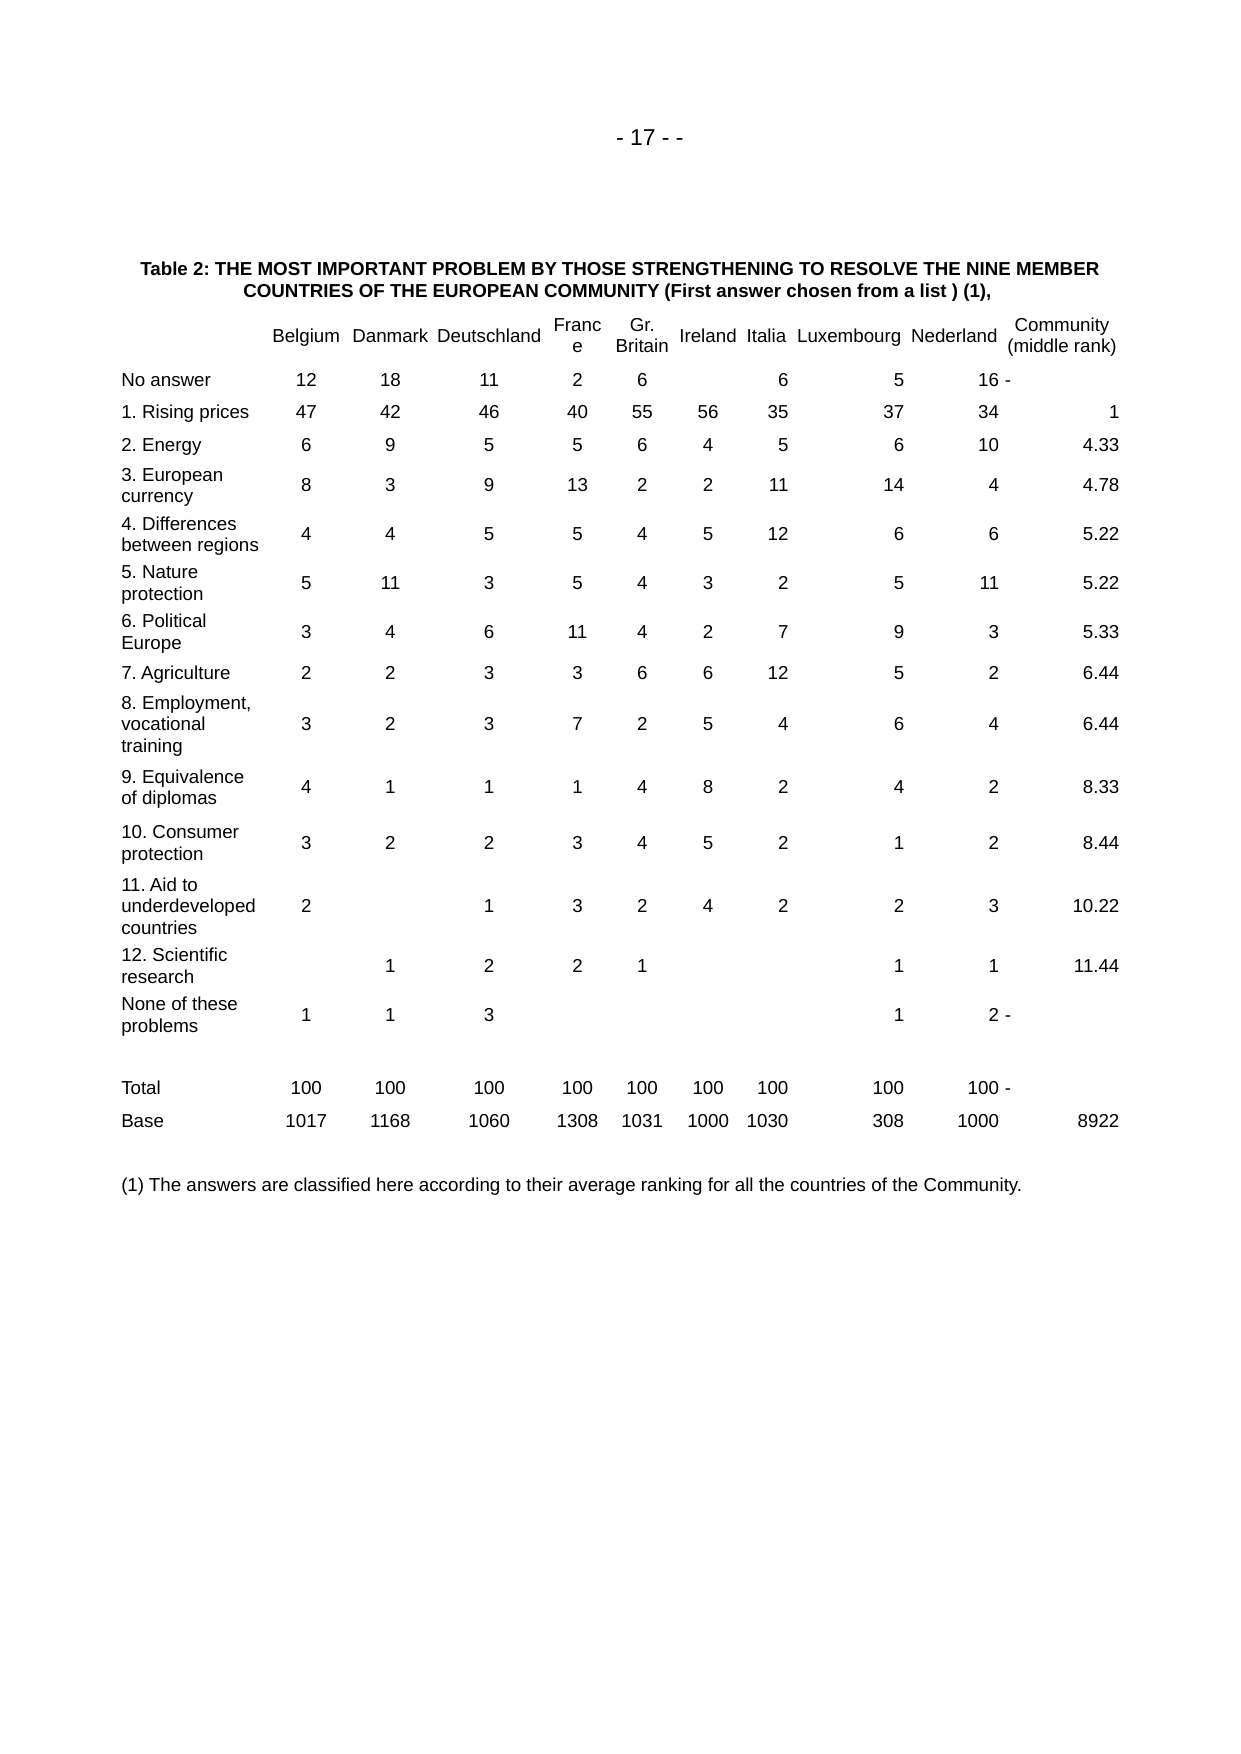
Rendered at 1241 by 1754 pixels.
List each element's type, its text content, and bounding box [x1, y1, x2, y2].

table_cell 5. Nature protection [118, 558, 264, 607]
table_cell 2 [348, 656, 433, 689]
table_cell 3 [907, 871, 1002, 941]
table_cell 2 [907, 656, 1002, 689]
table_cell 12. Scientific research [118, 941, 264, 990]
table_cell 5 [675, 815, 741, 871]
table_cell [348, 871, 433, 941]
table_cell 4 [741, 689, 791, 759]
table_cell 56 [675, 396, 741, 428]
table_cell 14 [791, 460, 907, 509]
table_cell [675, 1039, 741, 1072]
table_cell [741, 941, 791, 990]
table_cell [1002, 1039, 1122, 1072]
table_cell 5 [791, 363, 907, 396]
table_cell [791, 1136, 907, 1169]
table_cell 100 [348, 1072, 433, 1104]
table_cell 2 [433, 815, 545, 871]
table_cell 2 [609, 689, 674, 759]
table_cell 6 [609, 363, 674, 396]
table_cell [545, 990, 609, 1039]
table_cell [265, 1136, 347, 1169]
table_cell 4 [348, 607, 433, 656]
table_cell 2 [609, 460, 674, 509]
table_cell 37 [791, 396, 907, 428]
table_cell Gr. Britain [609, 308, 674, 363]
table_cell 100 [433, 1072, 545, 1104]
table_cell 10,22 [1002, 871, 1122, 941]
table_cell 4 [265, 509, 347, 558]
table_cell 4 [907, 460, 1002, 509]
table_cell 2 [609, 871, 674, 941]
table_cell 1308 [545, 1104, 609, 1136]
table_cell 1000 [675, 1104, 741, 1136]
table_cell 10. Consumer protection [118, 815, 264, 871]
table_cell 8 [675, 759, 741, 815]
table_cell 1. Rising prices [118, 396, 264, 428]
table_cell 1000 [907, 1104, 1002, 1136]
table_cell - [1002, 990, 1122, 1039]
table_cell 2 [348, 815, 433, 871]
table_cell 6 [265, 428, 347, 460]
table_cell Deutschland [433, 308, 545, 363]
table_cell Community (middle rank) [1002, 308, 1122, 363]
table_cell 2 [741, 558, 791, 607]
table_cell 6 [907, 509, 1002, 558]
table_cell 1 [433, 759, 545, 815]
table_cell 1 [609, 941, 674, 990]
table_cell 8922 [1002, 1104, 1122, 1136]
table_cell 100 [907, 1072, 1002, 1104]
table_cell 11 [545, 607, 609, 656]
table_cell 3 [675, 558, 741, 607]
table_cell 40 [545, 396, 609, 428]
table_cell Danmark [348, 308, 433, 363]
table_cell 4 [265, 759, 347, 815]
table_cell 5 [433, 428, 545, 460]
table_cell [609, 1136, 674, 1169]
table_cell 12 [741, 656, 791, 689]
table_cell 5,22 [1002, 558, 1122, 607]
table_cell 3 [433, 689, 545, 759]
table_cell 1 [907, 941, 1002, 990]
table_cell 11 [433, 363, 545, 396]
table_cell 35 [741, 396, 791, 428]
table_cell 8,33 [1002, 759, 1122, 815]
table_cell 3 [265, 815, 347, 871]
table_cell Base [118, 1104, 264, 1136]
table_cell 4 [348, 509, 433, 558]
table_cell 1030 [741, 1104, 791, 1136]
table_cell 1 [791, 941, 907, 990]
table_cell 1 [265, 990, 347, 1039]
table_cell 5,33 [1002, 607, 1122, 656]
table_cell 12 [741, 509, 791, 558]
table_cell 4,33 [1002, 428, 1122, 460]
table_cell 16 [907, 363, 1002, 396]
table_cell 5 [741, 428, 791, 460]
table_cell 6 [791, 428, 907, 460]
table_cell 5 [791, 558, 907, 607]
table_cell 5 [545, 428, 609, 460]
table_cell 5 [791, 656, 907, 689]
table_cell [907, 1039, 1002, 1072]
table_cell 9 [433, 460, 545, 509]
table_cell - [1002, 1072, 1122, 1104]
table_cell 3 [433, 656, 545, 689]
table_cell 2 [545, 363, 609, 396]
table_cell 2. Energy [118, 428, 264, 460]
table_cell 2 [741, 759, 791, 815]
table_cell [741, 990, 791, 1039]
table_cell 4. Differences between regions [118, 509, 264, 558]
table_cell 3 [545, 815, 609, 871]
table_cell 11 [741, 460, 791, 509]
table_header Table 2: THE MOST IMPORTANT PROBLEM BY THOSE STRENGTHENING TO RESOLVE THE NINE MEMBER COUNTRIES OF THE EUROPEAN COMMUNITY (First answer chosen from a list ) (1), [118, 252, 1122, 307]
table_cell 2 [545, 941, 609, 990]
table_cell No answer [118, 363, 264, 396]
table_cell 9 [348, 428, 433, 460]
table_cell 8 [265, 460, 347, 509]
table_cell 2 [741, 815, 791, 871]
table_cell [118, 1039, 264, 1072]
table_cell [609, 990, 674, 1039]
table_cell [433, 1136, 545, 1169]
table_cell 4 [675, 871, 741, 941]
table_cell 7 [741, 607, 791, 656]
table_cell 1 [433, 871, 545, 941]
table_cell 11 [348, 558, 433, 607]
table_cell 1 [791, 990, 907, 1039]
table_cell [348, 1136, 433, 1169]
table_cell 2 [675, 607, 741, 656]
table_cell 6 [433, 607, 545, 656]
table_cell 55 [609, 396, 674, 428]
table_cell 2 [791, 871, 907, 941]
table_cell 7 [545, 689, 609, 759]
table_cell 42 [348, 396, 433, 428]
table_cell 4 [609, 558, 674, 607]
table_cell 2 [675, 460, 741, 509]
table_cell 4 [907, 689, 1002, 759]
table_cell 100 [675, 1072, 741, 1104]
table_cell 10 [907, 428, 1002, 460]
table_cell [675, 1136, 741, 1169]
table_cell [545, 1136, 609, 1169]
table_cell 1 [791, 815, 907, 871]
table_cell [118, 1136, 264, 1169]
table_cell Italia [741, 308, 791, 363]
table_cell Luxembourg [791, 308, 907, 363]
table_cell [1002, 1136, 1122, 1169]
table_cell 6,44 [1002, 656, 1122, 689]
table_cell [791, 1039, 907, 1072]
table_cell 12 [265, 363, 347, 396]
table_cell [265, 1039, 347, 1072]
table_cell 3 [265, 689, 347, 759]
table_cell France [545, 308, 609, 363]
table_cell 11 [907, 558, 1002, 607]
table_cell [675, 363, 741, 396]
table_cell 9. Equivalence of diplomas [118, 759, 264, 815]
table_cell 6 [741, 363, 791, 396]
table_cell 4,78 [1002, 460, 1122, 509]
table_cell 2 [907, 990, 1002, 1039]
table_cell 7. Agriculture [118, 656, 264, 689]
table_cell Total [118, 1072, 264, 1104]
table_cell 5 [433, 509, 545, 558]
table_cell 6 [609, 428, 674, 460]
table_cell [265, 941, 347, 990]
table_cell [433, 1039, 545, 1072]
table_cell 2 [433, 941, 545, 990]
table_cell 3 [907, 607, 1002, 656]
table_cell 100 [609, 1072, 674, 1104]
table_cell 1 [545, 759, 609, 815]
table_cell 5,22 [1002, 509, 1122, 558]
table_cell 6 [791, 509, 907, 558]
table_cell [741, 1039, 791, 1072]
table_cell None of these problems [118, 990, 264, 1039]
table_cell 2 [265, 656, 347, 689]
table_cell 5 [265, 558, 347, 607]
table_cell 100 [741, 1072, 791, 1104]
table_cell 3 [265, 607, 347, 656]
table_cell 34 [907, 396, 1002, 428]
table_cell 6 [791, 689, 907, 759]
table_cell [675, 990, 741, 1039]
table_cell 100 [791, 1072, 907, 1104]
table_cell [118, 308, 264, 363]
table_cell [609, 1039, 674, 1072]
table_cell 3. European currency [118, 460, 264, 509]
table_cell 2 [907, 815, 1002, 871]
table_cell 46 [433, 396, 545, 428]
table_cell 18 [348, 363, 433, 396]
table_cell 1060 [433, 1104, 545, 1136]
table_cell 2 [907, 759, 1002, 815]
table_cell 4 [675, 428, 741, 460]
table_cell 1 [348, 990, 433, 1039]
table_cell 2 [741, 871, 791, 941]
table_cell 5 [545, 558, 609, 607]
table_cell 4 [609, 509, 674, 558]
table_cell 2 [265, 871, 347, 941]
table_cell 4 [791, 759, 907, 815]
table_cell 1 [348, 759, 433, 815]
table_cell 100 [545, 1072, 609, 1104]
table_cell 1017 [265, 1104, 347, 1136]
table_cell 4 [609, 607, 674, 656]
table_cell 3 [545, 656, 609, 689]
table_cell 5 [545, 509, 609, 558]
table_cell 6 [609, 656, 674, 689]
table_cell 6,44 [1002, 689, 1122, 759]
table_cell Ireland [675, 308, 741, 363]
table_cell 2 [348, 689, 433, 759]
table_cell 1168 [348, 1104, 433, 1136]
table_cell (1) The answers are classified here according to their average ranking for all the countries of the Community. [118, 1169, 1122, 1201]
table_cell [907, 1136, 1002, 1169]
table_cell 6. Political Europe [118, 607, 264, 656]
table_cell 11. Aid to underdeveloped countries [118, 871, 264, 941]
table_cell - [1002, 363, 1122, 396]
table_cell 11,44 [1002, 941, 1122, 990]
table_cell 4 [609, 759, 674, 815]
table_cell Belgium [265, 308, 347, 363]
table_cell 1 [348, 941, 433, 990]
table_cell 3 [433, 990, 545, 1039]
table_cell 9 [791, 607, 907, 656]
table_cell 3 [433, 558, 545, 607]
table_cell 5 [675, 509, 741, 558]
table_cell 13 [545, 460, 609, 509]
table_cell [348, 1039, 433, 1072]
table_cell Nederland [907, 308, 1002, 363]
table_cell 1 [1002, 396, 1122, 428]
table_cell 47 [265, 396, 347, 428]
table_cell 4 [609, 815, 674, 871]
table_cell [545, 1039, 609, 1072]
table_cell 308 [791, 1104, 907, 1136]
table_cell [741, 1136, 791, 1169]
table_cell 8,44 [1002, 815, 1122, 871]
table_cell [675, 941, 741, 990]
table_cell 3 [545, 871, 609, 941]
table_cell 3 [348, 460, 433, 509]
table_cell 6 [675, 656, 741, 689]
table_cell 8. Employment, vocational training [118, 689, 264, 759]
table_cell 5 [675, 689, 741, 759]
table_cell 100 [265, 1072, 347, 1104]
table_cell 1031 [609, 1104, 674, 1136]
